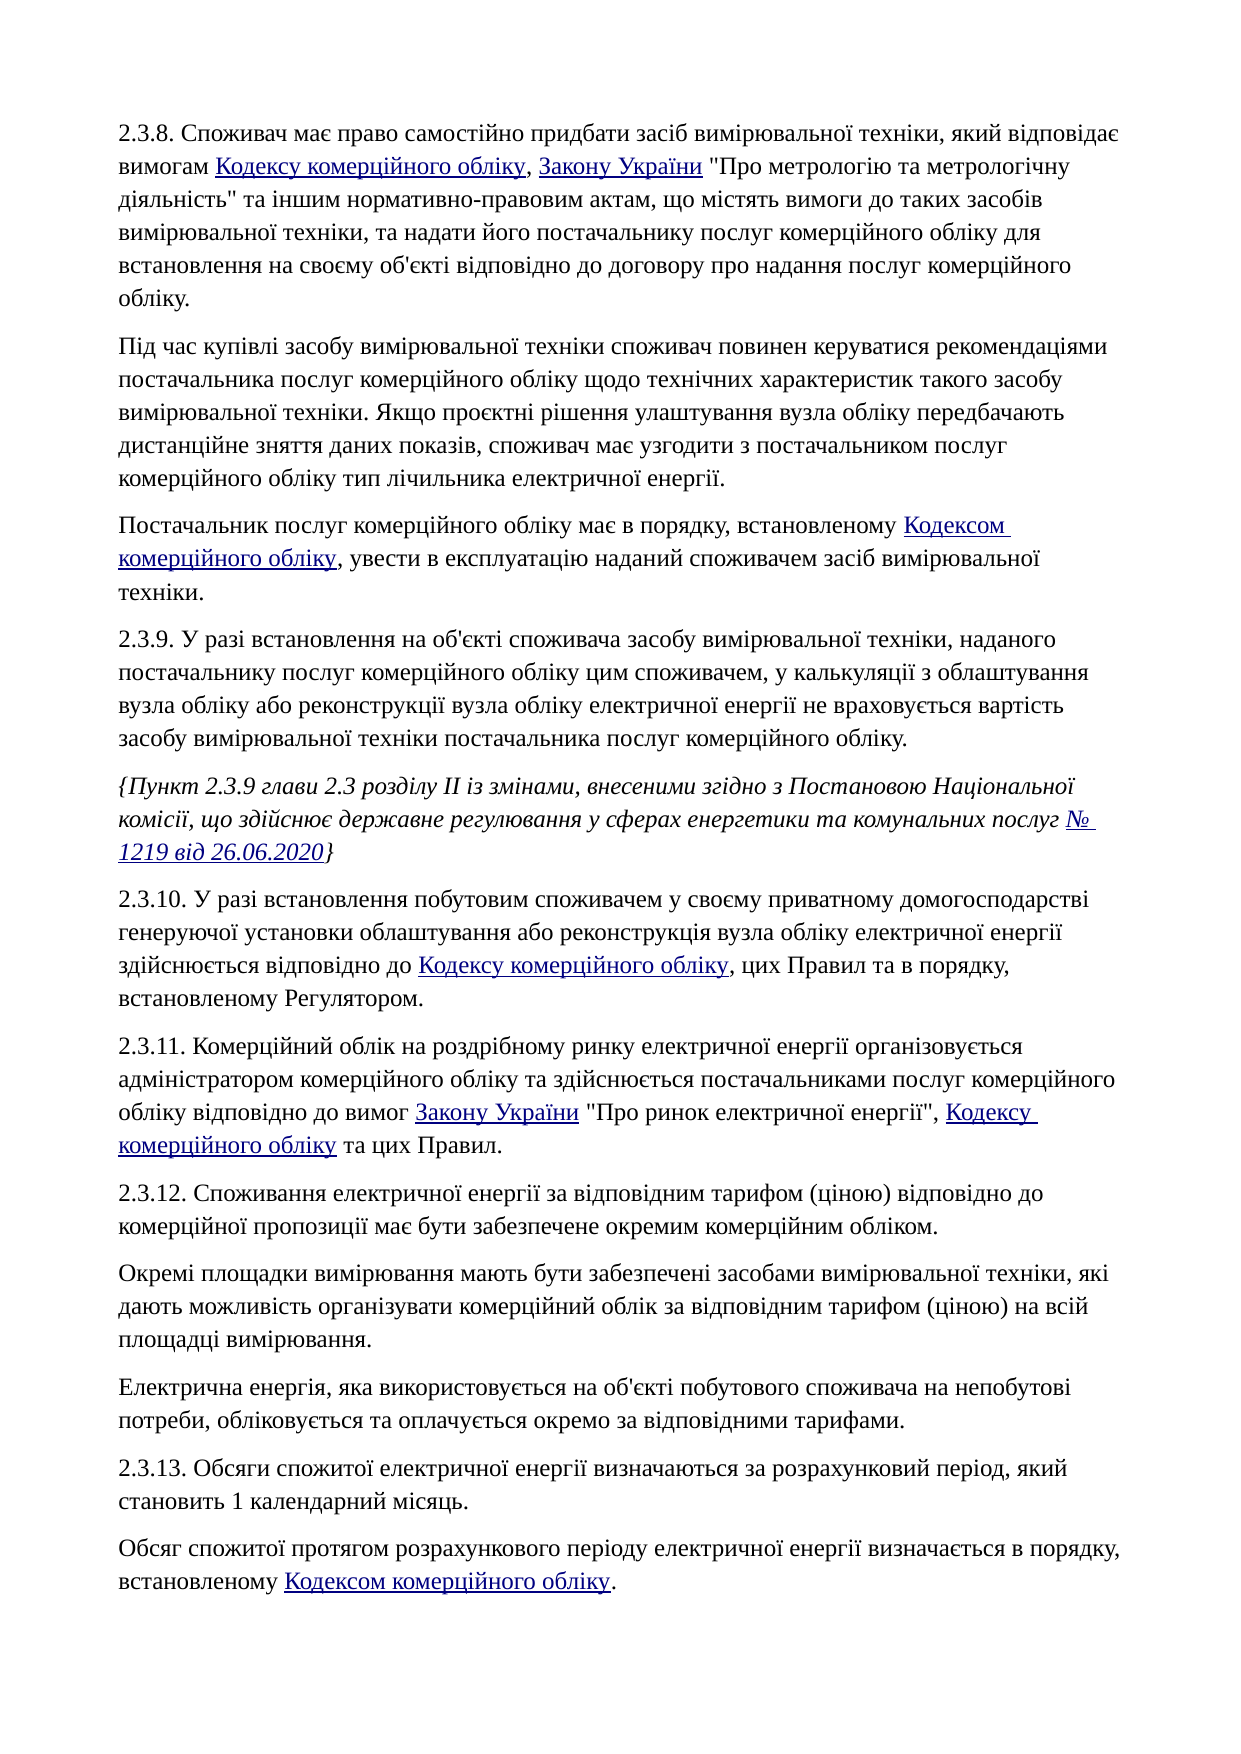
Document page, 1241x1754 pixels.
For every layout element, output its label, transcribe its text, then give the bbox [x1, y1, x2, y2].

text 2.3.11. Комерційний облік на роздрібному ринку електричної енергії організовується адміністратором комерційного обліку та здійснюється постачальниками послуг комерційного обліку відповідно до вимог Закону України "Про ринок електричної енергії", Кодексу комерційного обліку та цих Правил. [118, 1031, 1122, 1159]
text 2.3.10. У разі встановлення побутовим споживачем у своєму приватному домогосподарстві генеруючої установки облаштування або реконструкція вузла обліку електричної енергії здійснюється відповідно до Кодексу комерційного обліку, цих Правил та в порядку, встановленому Регулятором. [118, 884, 1122, 1012]
text Постачальник послуг комерційного обліку має в порядку, встановленому Кодексом комерційного обліку, увести в експлуатацію наданий споживачем засіб вимірювальної техніки. [118, 511, 1122, 605]
text Окремі площадки вимірювання мають бути забезпечені засобами вимірювальної техніки, які дають можливість організувати комерційний облік за відповідним тарифом (ціною) на всій площадці вимірювання. [118, 1258, 1122, 1353]
text 2.3.13. Обсяги спожитої електричної енергії визначаються за розрахунковий період, який становить 1 календарний місяць. [118, 1453, 1122, 1514]
text 2.3.9. У разі встановлення на об'єкті споживача засобу вимірювальної техніки, наданого постачальнику послуг комерційного обліку цим споживачем, у калькуляції з облаштування вузла обліку або реконструкції вузла обліку електричної енергії не враховується вартість засобу вимірювальної техніки постачальника послуг комерційного обліку. [118, 624, 1122, 752]
text {Пункт 2.3.9 глави 2.3 розділу II із змінами, внесеними згідно з Постановою Національної комісії, що здійснює державне регулювання у сферах енергетики та комунальних послуг № 1219 від 26.06.2020} [118, 771, 1122, 866]
text 2.3.8. Споживач має право самостійно придбати засіб вимірювальної техніки, який відповідає вимогам Кодексу комерційного обліку, Закону України "Про метрологію та метрологічну діяльність" та іншим нормативно-правовим актам, що містять вимоги до таких засобів вимірювальної техніки, та надати його постачальнику послуг комерційного обліку для встановлення на своєму об'єкті відповідно до договору про надання послуг комерційного обліку. [118, 118, 1122, 312]
text Обсяг спожитої протягом розрахункового періоду електричної енергії визначається в порядку, встановленому Кодексом комерційного обліку. [118, 1533, 1122, 1595]
text Електрична енергія, яка використовується на об'єкті побутового споживача на непобутові потреби, обліковується та оплачується окремо за відповідними тарифами. [118, 1372, 1122, 1434]
text 2.3.12. Споживання електричної енергії за відповідним тарифом (ціною) відповідно до комерційної пропозиції має бути забезпечене окремим комерційним обліком. [118, 1178, 1122, 1239]
text Під час купівлі засобу вимірювальної техніки споживач повинен керуватися рекомендаціями постачальника послуг комерційного обліку щодо технічних характеристик такого засобу вимірювальної техніки. Якщо проєктні рішення улаштування вузла обліку передбачають дистанційне зняття даних показів, споживач має узгодити з постачальником послуг комерційного обліку тип лічильника електричної енергії. [118, 331, 1122, 492]
